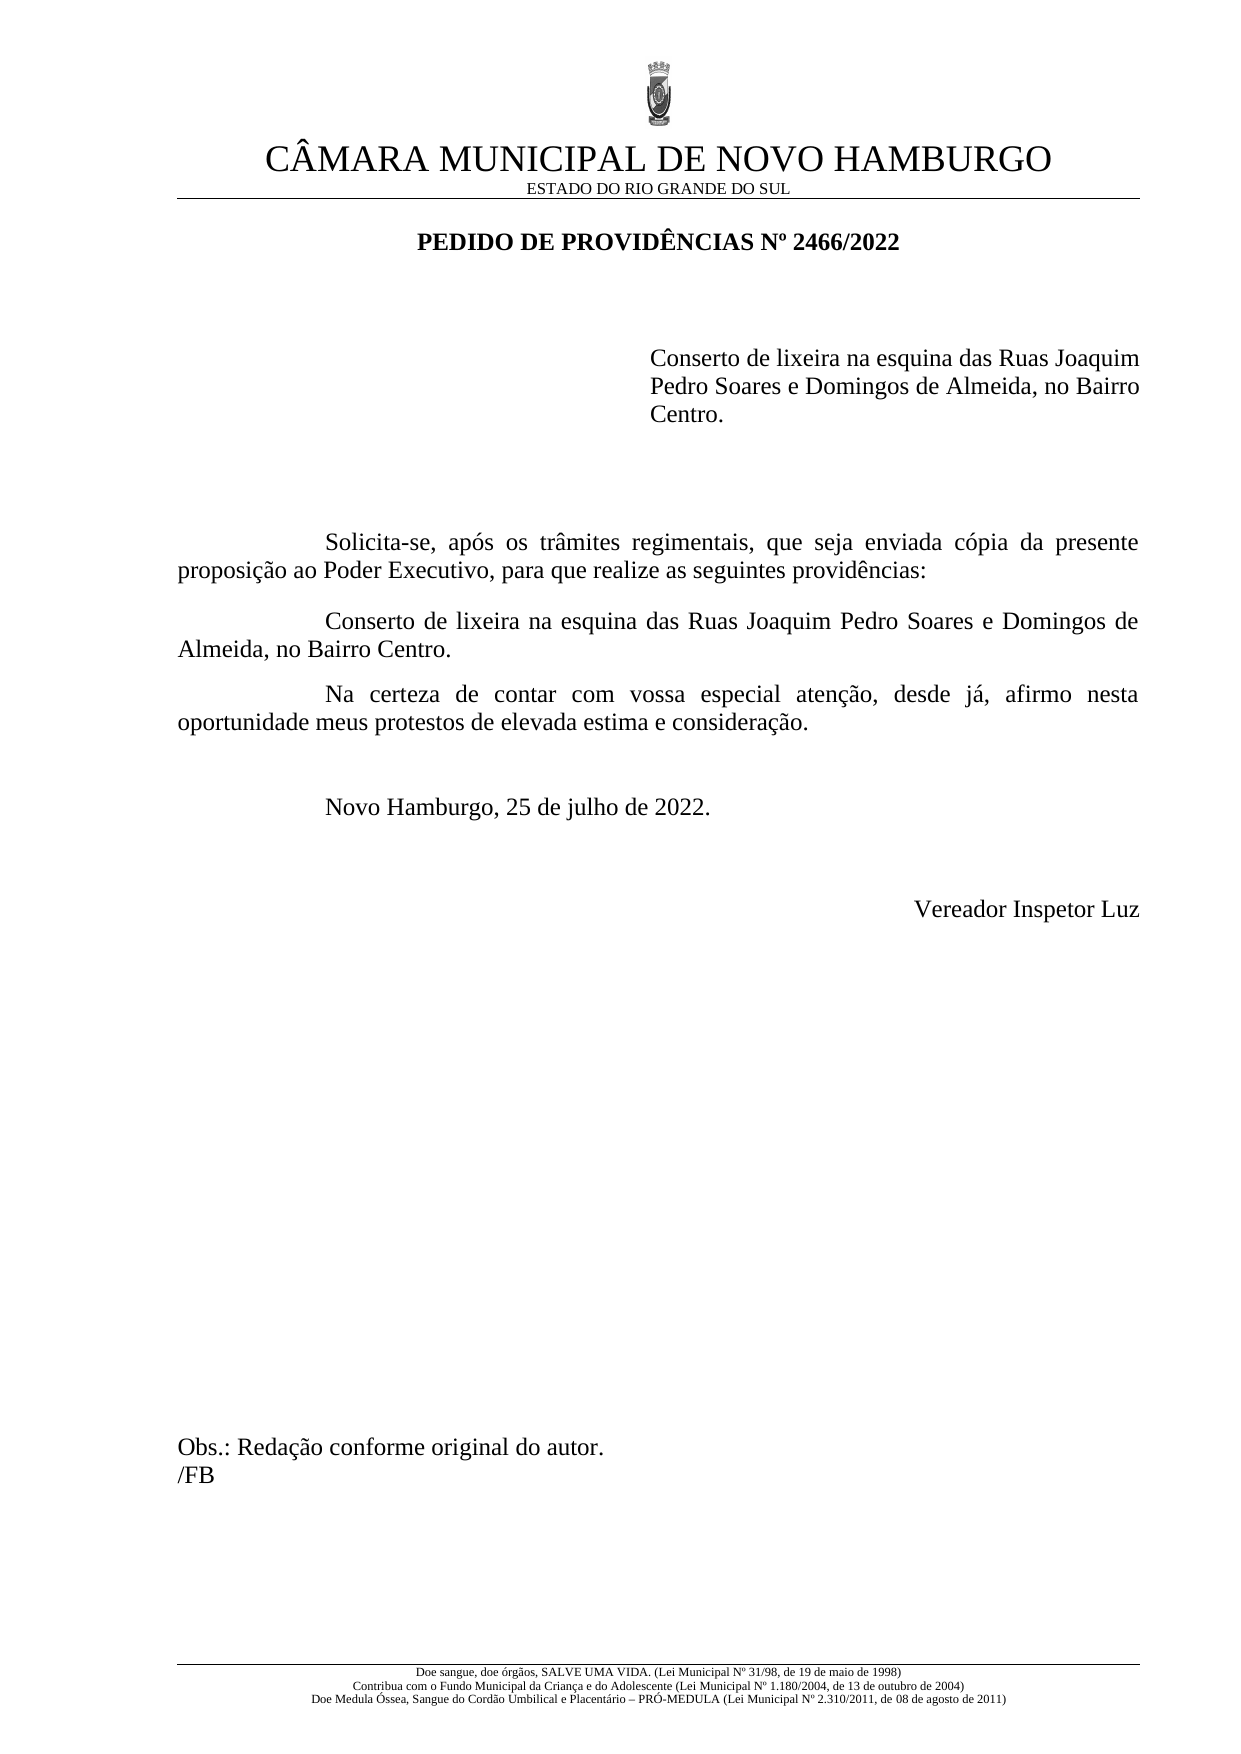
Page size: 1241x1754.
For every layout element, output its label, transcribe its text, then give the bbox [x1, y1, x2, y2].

text Conserto de lixeira na esquina das Ruas Joaquim Pedro Soares e Domingos de Almeida, no Bairro Centro. [177, 607, 1140, 662]
text Solicita-se, após os trâmites regimentais, que seja enviada cópia da presente proposição ao Poder Executivo, para que realize as seguintes providências: [177, 528, 1140, 583]
text Vereador Inspetor Luz [177, 895, 1140, 923]
text Novo Hamburgo, 25 de julho de 2022. [177, 793, 1140, 821]
text Obs.: Redação conforme original do autor. [177, 1433, 1140, 1461]
text Na certeza de contar com vossa especial atenção, desde já, afirmo nesta oportunidade meus protestos de elevada estima e consideração. [177, 680, 1140, 736]
text /FB [177, 1461, 1140, 1489]
text PEDIDO DE PROVIDÊNCIAS Nº 2466/2022 [177, 228, 1140, 256]
text Conserto de lixeira na esquina das Ruas Joaquim Pedro Soares e Domingos de Almeida, no Bairro Centro. [650, 344, 1140, 428]
